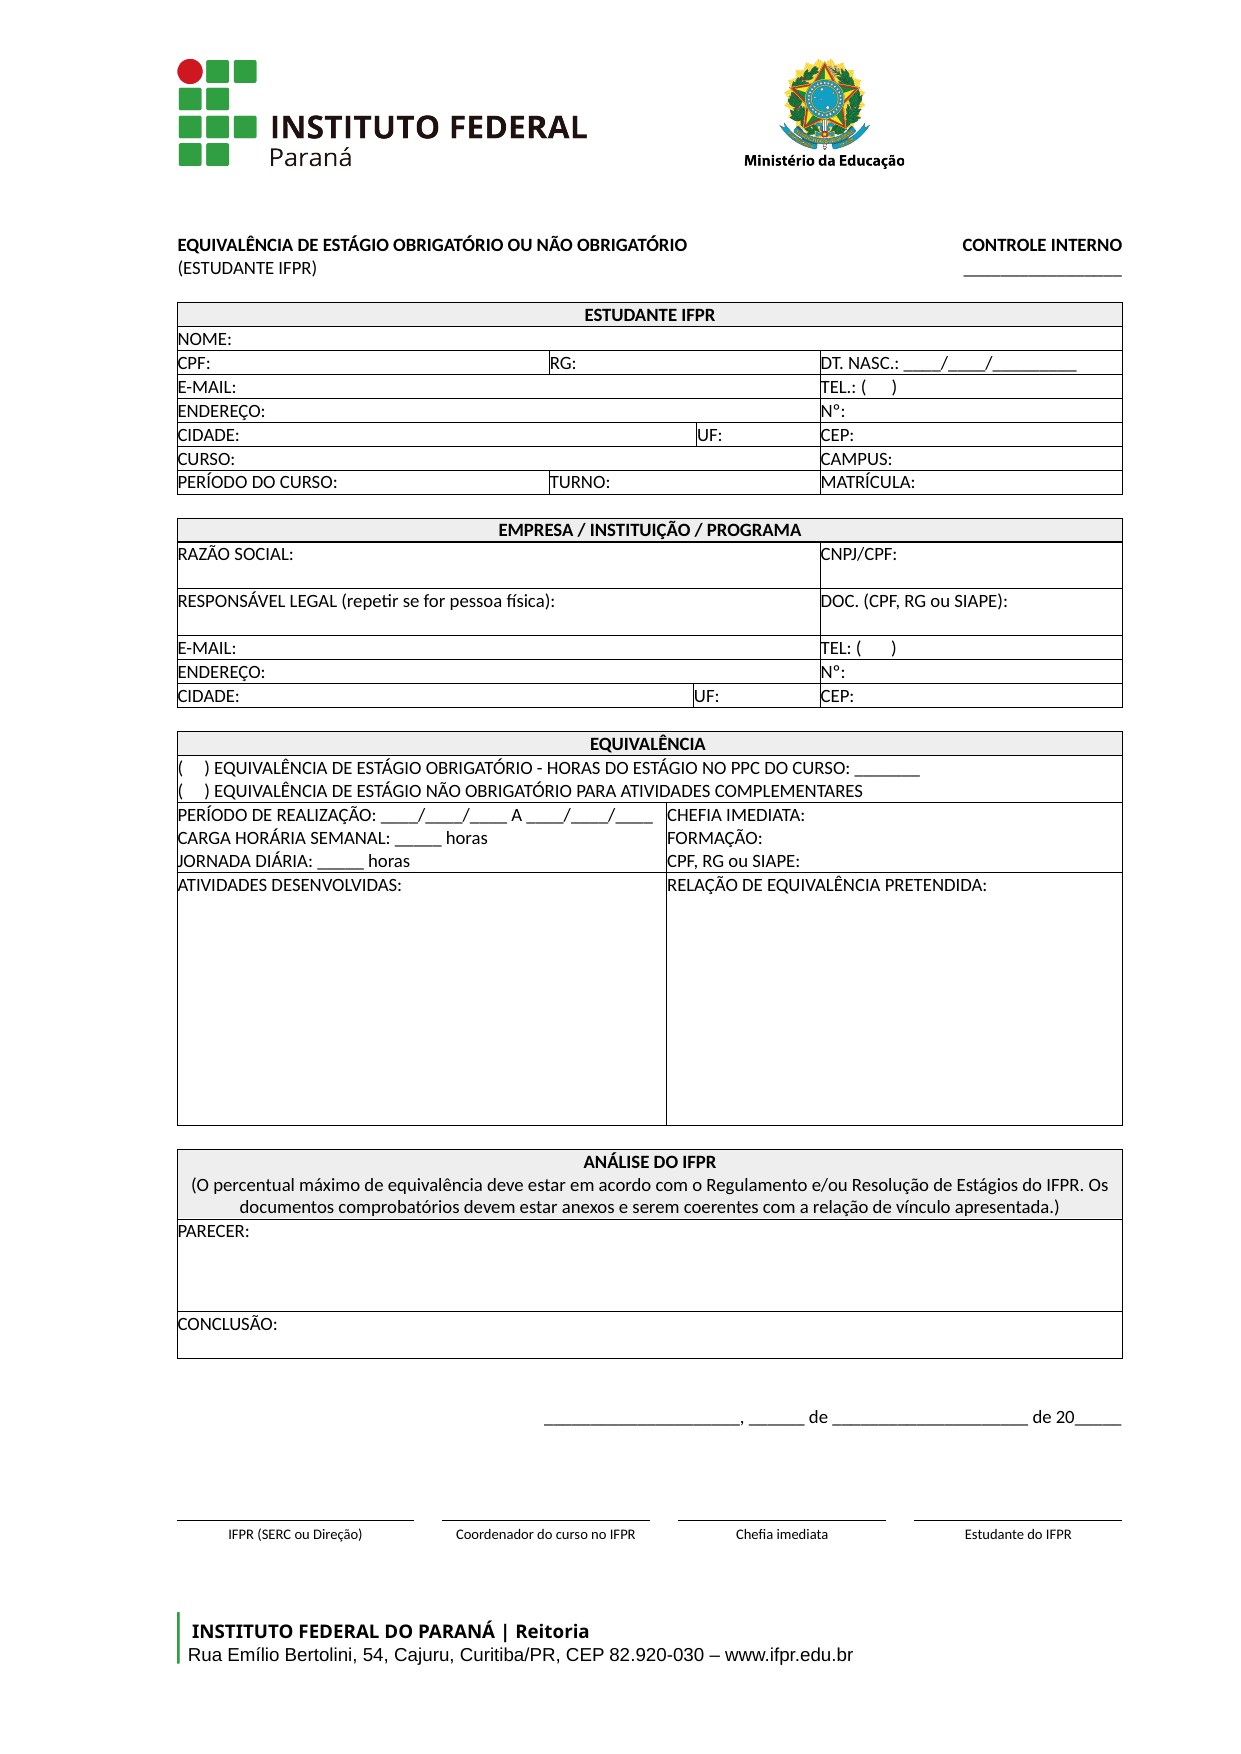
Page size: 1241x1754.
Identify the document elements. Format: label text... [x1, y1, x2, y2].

table_header [650, 1520, 678, 1549]
text (ESTUDANTE IFPR) _________________ [177, 256, 1122, 279]
table_cell NOME: [178, 327, 1122, 350]
table_cell TEL: ( ) [821, 636, 1122, 659]
table_cell PERÍODO DO CURSO: [178, 471, 549, 493]
table_cell CONCLUSÃO: [178, 1312, 1122, 1358]
table_cell TEL.: ( ) [821, 375, 1122, 398]
table_cell RESPONSÁVEL LEGAL (repetir se for pessoa física): [178, 589, 820, 635]
table_cell Nº: [821, 399, 1122, 422]
table_cell RAZÃO SOCIAL: [178, 543, 820, 588]
picture [177, 59, 905, 169]
table_cell CURSO: [178, 447, 820, 469]
text _____________________, ______ de _____________________ de 20_____ [177, 1405, 1122, 1428]
table_cell RELAÇÃO DE EQUIVALÊNCIA PRETENDIDA: [667, 873, 1122, 1125]
table_header Coordenador do curso no IFPR [442, 1521, 649, 1549]
table_cell Nº: [821, 660, 1122, 683]
table_cell PERÍODO DE REALIZAÇÃO: ____/____/____ A ____/____/____ CARGA HORÁRIA SEMANAL: _____ horas JORNADA DIÁRIA: _____ horas [178, 803, 666, 872]
table_cell DOC. (CPF, RG ou SIAPE): [821, 589, 1122, 635]
table_cell CHEFIA IMEDIATA: FORMAÇÃO: CPF, RG ou SIAPE: [667, 803, 1122, 872]
table_cell MATRÍCULA: [821, 471, 1122, 493]
table_cell CPF: [178, 351, 549, 374]
table_cell TURNO: [550, 471, 820, 493]
table_header IFPR (SERC ou Direção) [177, 1521, 413, 1549]
table_cell UF: [697, 423, 820, 446]
table_cell RG: [550, 351, 820, 374]
table_cell E-MAIL: [178, 375, 820, 398]
table_cell CIDADE: [178, 684, 693, 707]
table_cell DT. NASC.: ____/____/_________ [821, 351, 1122, 374]
table_header [414, 1520, 442, 1549]
table_cell ( ) EQUIVALÊNCIA DE ESTÁGIO OBRIGATÓRIO - HORAS DO ESTÁGIO NO PPC DO CURSO: _______ ( ) EQUIVALÊNCIA DE ESTÁGIO NÃO OBRIGATÓRIO PARA ATIVIDADES COMPLEMENTARES [178, 756, 1122, 802]
table_cell CEP: [821, 684, 1122, 707]
table_header [886, 1520, 914, 1549]
table_cell CEP: [821, 423, 1122, 446]
table_cell ENDEREÇO: [178, 399, 820, 422]
table_header Estudante do IFPR [914, 1521, 1122, 1549]
table_cell ENDEREÇO: [178, 660, 820, 683]
table_cell UF: [694, 684, 820, 707]
picture [147, 1582, 209, 1693]
table_header Chefia imediata [678, 1521, 886, 1549]
table_cell ATIVIDADES DESENVOLVIDAS: [178, 873, 666, 1125]
text EQUIVALÊNCIA DE ESTÁGIO OBRIGATÓRIO OU NÃO OBRIGATÓRIO CONTROLE INTERNO [177, 233, 1122, 256]
table_cell CAMPUS: [821, 447, 1122, 469]
table_cell CNPJ/CPF: [821, 543, 1122, 588]
table_cell PARECER: [178, 1220, 1122, 1311]
table_cell CIDADE: [178, 423, 696, 446]
table_cell E-MAIL: [178, 636, 820, 659]
